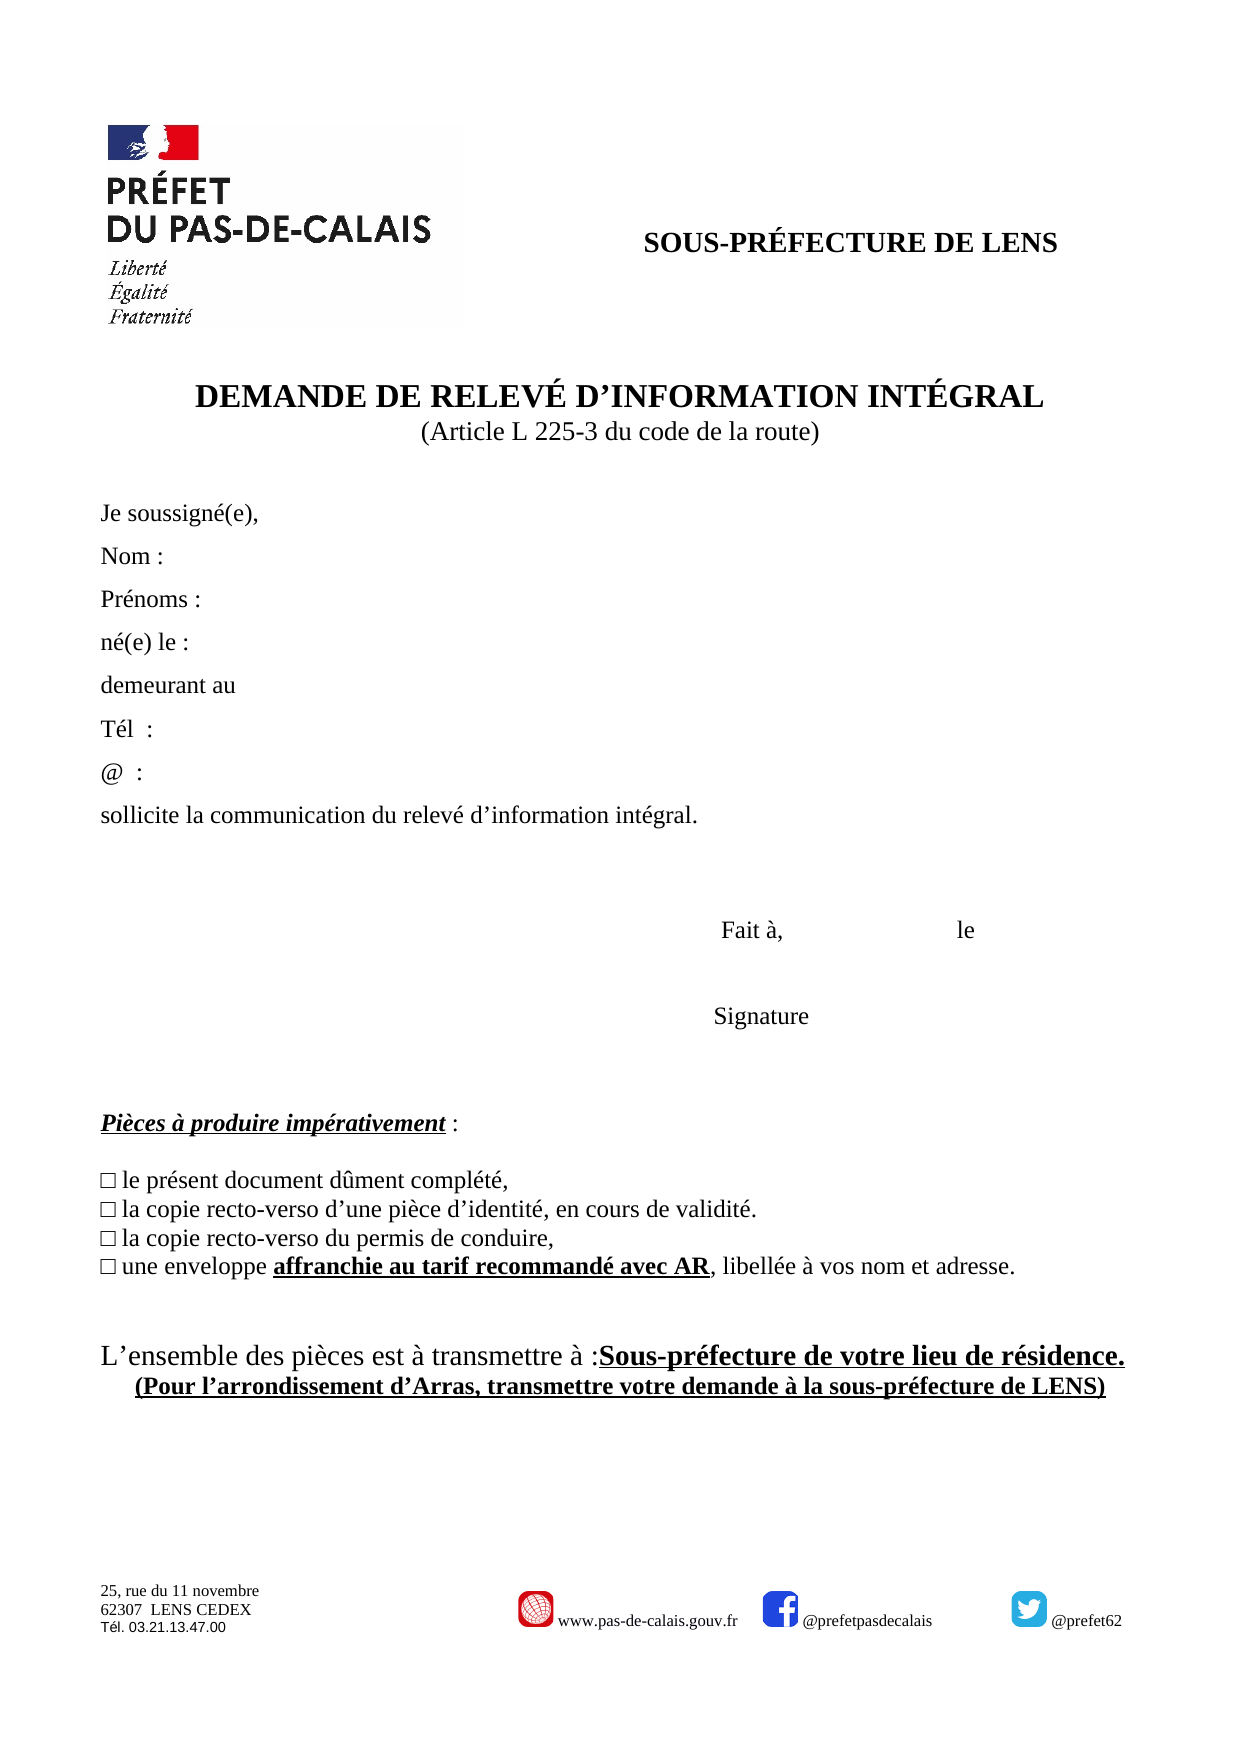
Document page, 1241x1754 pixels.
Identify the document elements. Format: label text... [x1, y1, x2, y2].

text (Article L 225-3 du code de la route) [100, 415, 1140, 446]
text Tél : [100, 714, 1140, 742]
text □ la copie recto-verso d’une pièce d’identité, en cours de validité. [100, 1194, 1140, 1223]
text □ la copie recto-verso du permis de conduire, [100, 1223, 1140, 1251]
text Signature [94, 1001, 1140, 1030]
text sollicite la communication du relevé d’information intégral. [100, 800, 1140, 829]
text (Pour l’arrondissement d’Arras, transmettre votre demande à la sous-préfecture de LENS) [100, 1371, 1140, 1400]
text Nom : [100, 541, 1140, 570]
text demeurant au [100, 671, 1140, 699]
picture [518, 1591, 554, 1627]
text □ une enveloppe affranchie au tarif recommandé avec AR, libellée à vos nom et adresse. [100, 1251, 1140, 1280]
text □ le présent document dûment complété, [100, 1165, 1140, 1194]
picture [106, 124, 463, 329]
text DEMANDE DE RELEVÉ D’INFORMATION INTÉGRAL [100, 377, 1140, 415]
picture [1011, 1591, 1047, 1627]
text né(e) le : [100, 627, 1140, 656]
text Pièces à produire impérativement : [100, 1108, 1140, 1136]
text @ : [100, 757, 1140, 786]
text Je soussigné(e), [100, 498, 1140, 527]
table_header SOUS-PRÉFECTURE DE LENS [573, 118, 1128, 343]
text Prénoms : [100, 584, 1140, 613]
table_header [100, 118, 573, 343]
picture [762, 1591, 798, 1627]
text Fait à, le [100, 915, 1140, 944]
text L’ensemble des pièces est à transmettre à :Sous-préfecture de votre lieu de résidence. [100, 1338, 1140, 1371]
